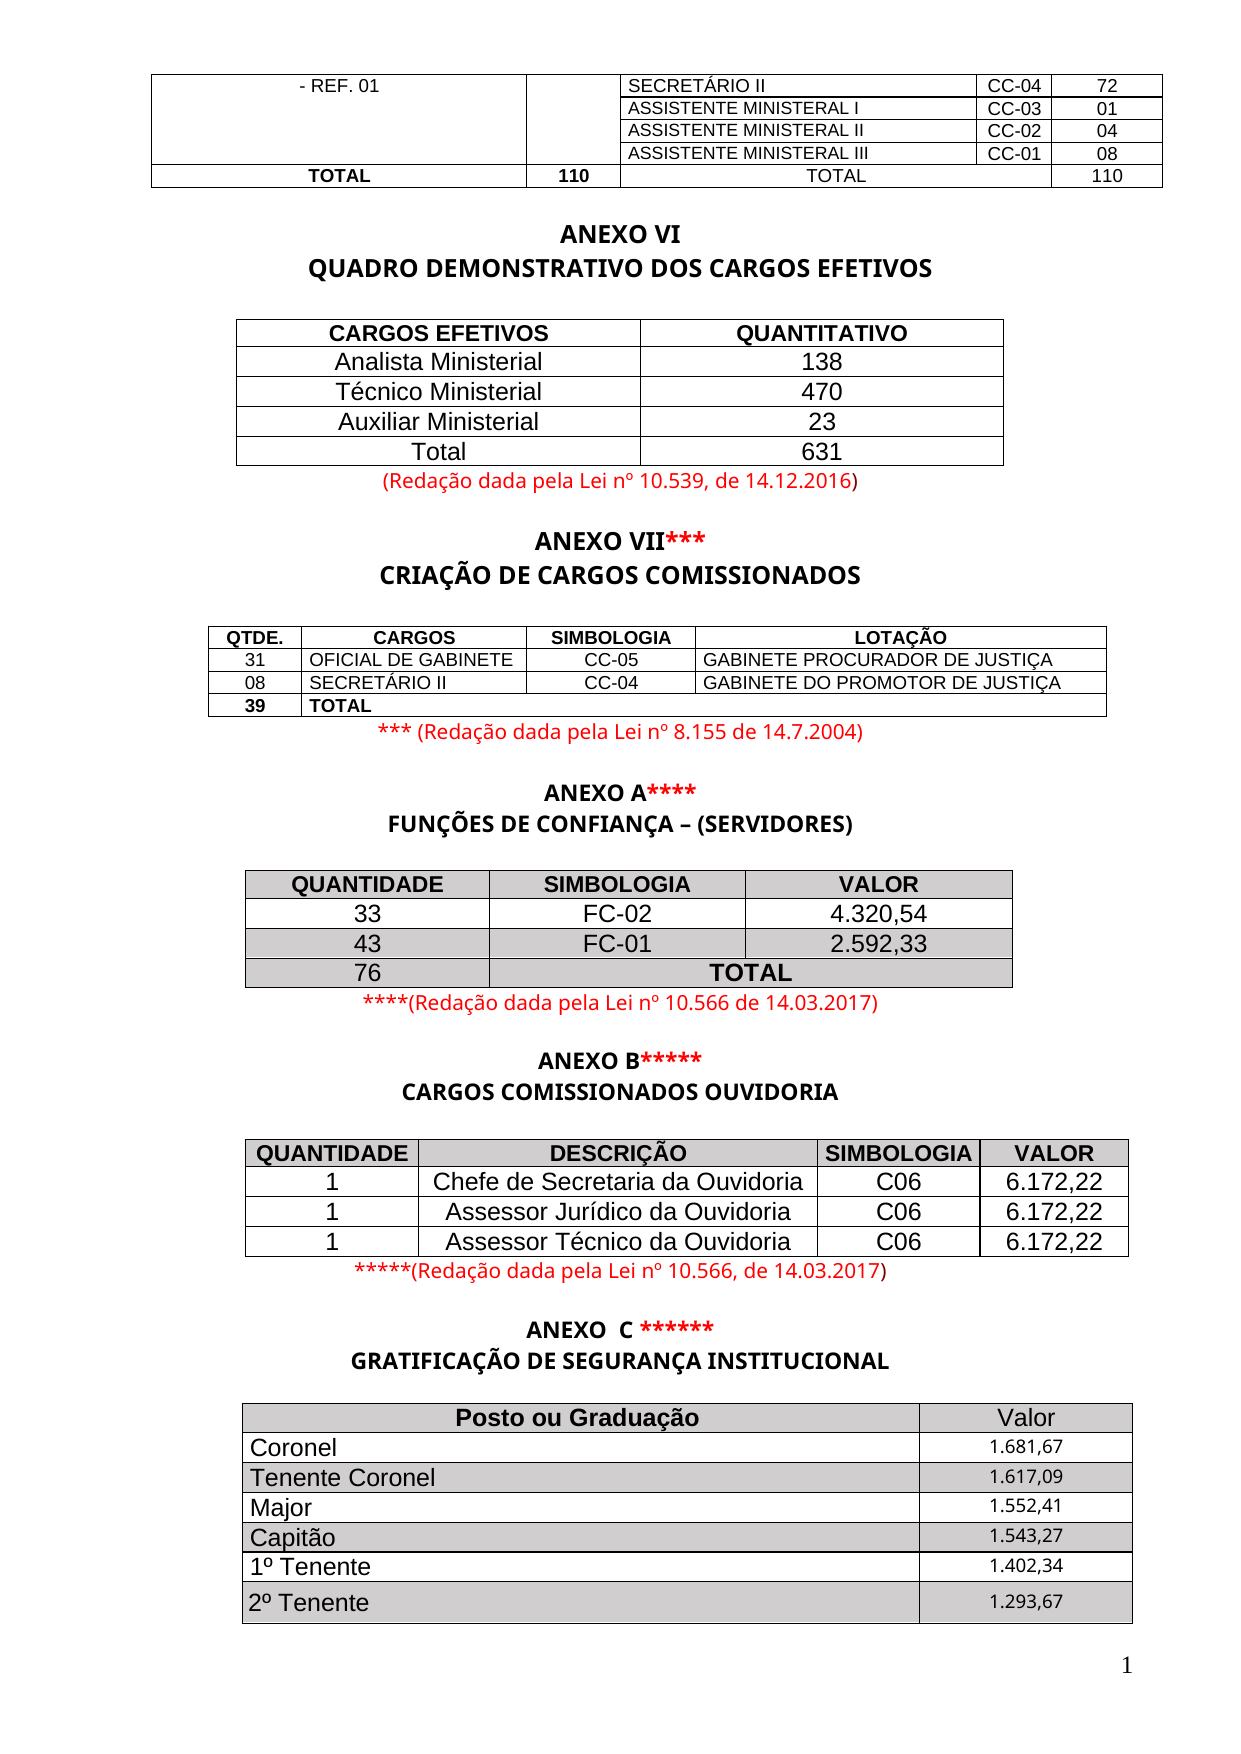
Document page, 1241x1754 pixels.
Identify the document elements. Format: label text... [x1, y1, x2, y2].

table_cell ASSISTENTE MINISTERAL III [621, 143, 976, 164]
table_cell Total [237, 437, 640, 465]
table_cell ASSISTENTE MINISTERAL I [621, 98, 976, 119]
table_cell Major [243, 1493, 919, 1522]
table_cell 43 [246, 929, 489, 957]
table_cell 1.617,09 [920, 1463, 1132, 1492]
table_cell TOTAL [302, 694, 1106, 716]
table_cell 1.552,41 [920, 1493, 1132, 1522]
table_cell 31 [209, 649, 301, 671]
table_header Valor [920, 1404, 1132, 1432]
table_cell Auxiliar Ministerial [237, 407, 640, 436]
table_cell GABINETE DO PROMOTOR DE JUSTIÇA [696, 672, 1106, 693]
table_cell 1.543,27 [920, 1523, 1132, 1551]
table_header SIMBOLOGIA [490, 871, 745, 898]
table_header QUANTIDADE [246, 871, 489, 898]
table_cell FC-01 [490, 929, 745, 957]
table_cell Capitão [243, 1523, 919, 1551]
text ANEXO C ****** [94, 1313, 1146, 1345]
table_cell C06 [818, 1197, 979, 1226]
table_cell ASSISTENTE MINISTERAL II [621, 120, 976, 142]
table_cell CC-04 [977, 75, 1051, 96]
table_cell CC-05 [527, 649, 695, 671]
table_cell 23 [641, 407, 1003, 436]
table_cell SECRETÁRIO II [621, 75, 976, 96]
text CARGOS COMISSIONADOS OUVIDORIA [94, 1076, 1146, 1108]
table_cell TOTAL [490, 959, 1012, 987]
table_cell CC-02 [977, 120, 1051, 142]
table_cell 1 [246, 1197, 418, 1226]
text FUNÇÕES DE CONFIANÇA – (SERVIDORES) [94, 808, 1146, 839]
text (Redação dada pela Lei nº 10.539, de 14.12.2016) [94, 466, 1146, 495]
table_cell TOTAL [621, 165, 1051, 187]
table_cell Chefe de Secretaria da Ouvidoria [419, 1167, 817, 1196]
table_cell 2º Tenente [243, 1582, 919, 1622]
table_cell 39 [209, 694, 301, 716]
table_cell 72 [1052, 75, 1162, 96]
table_cell 631 [641, 437, 1003, 465]
table_cell C06 [818, 1167, 979, 1196]
table_cell Técnico Ministerial [237, 377, 640, 406]
table_cell CC-04 [527, 672, 695, 693]
table_header CARGOS [302, 627, 526, 648]
table_header QUANTIDADE [246, 1140, 418, 1166]
table_cell 110 [1052, 165, 1162, 187]
table_cell FC-02 [490, 899, 745, 928]
text *****(Redação dada pela Lei nº 10.566, de 14.03.2017) [94, 1257, 1146, 1285]
table_header VALOR [746, 871, 1012, 898]
table_cell Analista Ministerial [237, 347, 640, 376]
table_cell OFICIAL DE GABINETE [302, 649, 526, 671]
table_cell 1.681,67 [920, 1433, 1132, 1462]
table_cell 08 [1052, 143, 1162, 164]
table_cell SECRETÁRIO II [302, 672, 526, 693]
table_cell GABINETE PROCURADOR DE JUSTIÇA [696, 649, 1106, 671]
table_cell [527, 75, 620, 164]
table_cell - REF. 01 [152, 75, 526, 164]
subtitle ANEXO B***** [94, 1045, 1146, 1076]
table_cell 2.592,33 [746, 929, 1012, 957]
table_cell 110 [527, 165, 620, 187]
text ANEXO VI [94, 217, 1146, 251]
table_cell Assessor Jurídico da Ouvidoria [419, 1197, 817, 1226]
table_header CARGOS EFETIVOS [237, 320, 640, 346]
text CRIAÇÃO DE CARGOS COMISSIONADOS [94, 557, 1146, 591]
table_cell Tenente Coronel [243, 1463, 919, 1492]
table_header QTDE. [209, 627, 301, 648]
text QUADRO DEMONSTRATIVO DOS CARGOS EFETIVOS [94, 251, 1146, 285]
table_cell 4.320,54 [746, 899, 1012, 928]
table_cell 6.172,22 [981, 1227, 1128, 1256]
table_cell 08 [209, 672, 301, 693]
table_header SIMBOLOGIA [527, 627, 695, 648]
table_cell 01 [1052, 98, 1162, 119]
table_cell CC-03 [977, 98, 1051, 119]
subtitle ANEXO A**** [94, 777, 1146, 808]
table_cell 1 [246, 1227, 418, 1256]
table_cell CC-01 [977, 143, 1051, 164]
table_cell Assessor Técnico da Ouvidoria [419, 1227, 817, 1256]
table_cell 1.293,67 [920, 1582, 1132, 1622]
table_cell 1 [246, 1167, 418, 1196]
table_header QUANTITATIVO [641, 320, 1003, 346]
table_header VALOR [981, 1140, 1128, 1166]
table_cell C06 [818, 1227, 979, 1256]
table_cell 76 [246, 959, 489, 987]
table_header Posto ou Graduação [243, 1404, 919, 1432]
text GRATIFICAÇÃO DE SEGURANÇA INSTITUCIONAL [94, 1345, 1146, 1376]
table_header DESCRIÇÃO [419, 1140, 817, 1166]
table_cell Coronel [243, 1433, 919, 1462]
table_cell 04 [1052, 120, 1162, 142]
table_header LOTAÇÃO [696, 627, 1106, 648]
table_header SIMBOLOGIA [818, 1140, 979, 1166]
text *** (Redação dada pela Lei nº 8.155 de 14.7.2004) [94, 717, 1146, 745]
table_cell 1º Tenente [243, 1553, 919, 1581]
table_cell 138 [641, 347, 1003, 376]
table_cell 33 [246, 899, 489, 928]
table_cell 1.402,34 [920, 1553, 1132, 1581]
table_cell 6.172,22 [981, 1167, 1128, 1196]
table_cell 6.172,22 [981, 1197, 1128, 1226]
table_cell TOTAL [152, 165, 526, 187]
text ****(Redação dada pela Lei nº 10.566 de 14.03.2017) [94, 988, 1146, 1017]
text ANEXO VII*** [94, 523, 1146, 557]
table_cell 470 [641, 377, 1003, 406]
